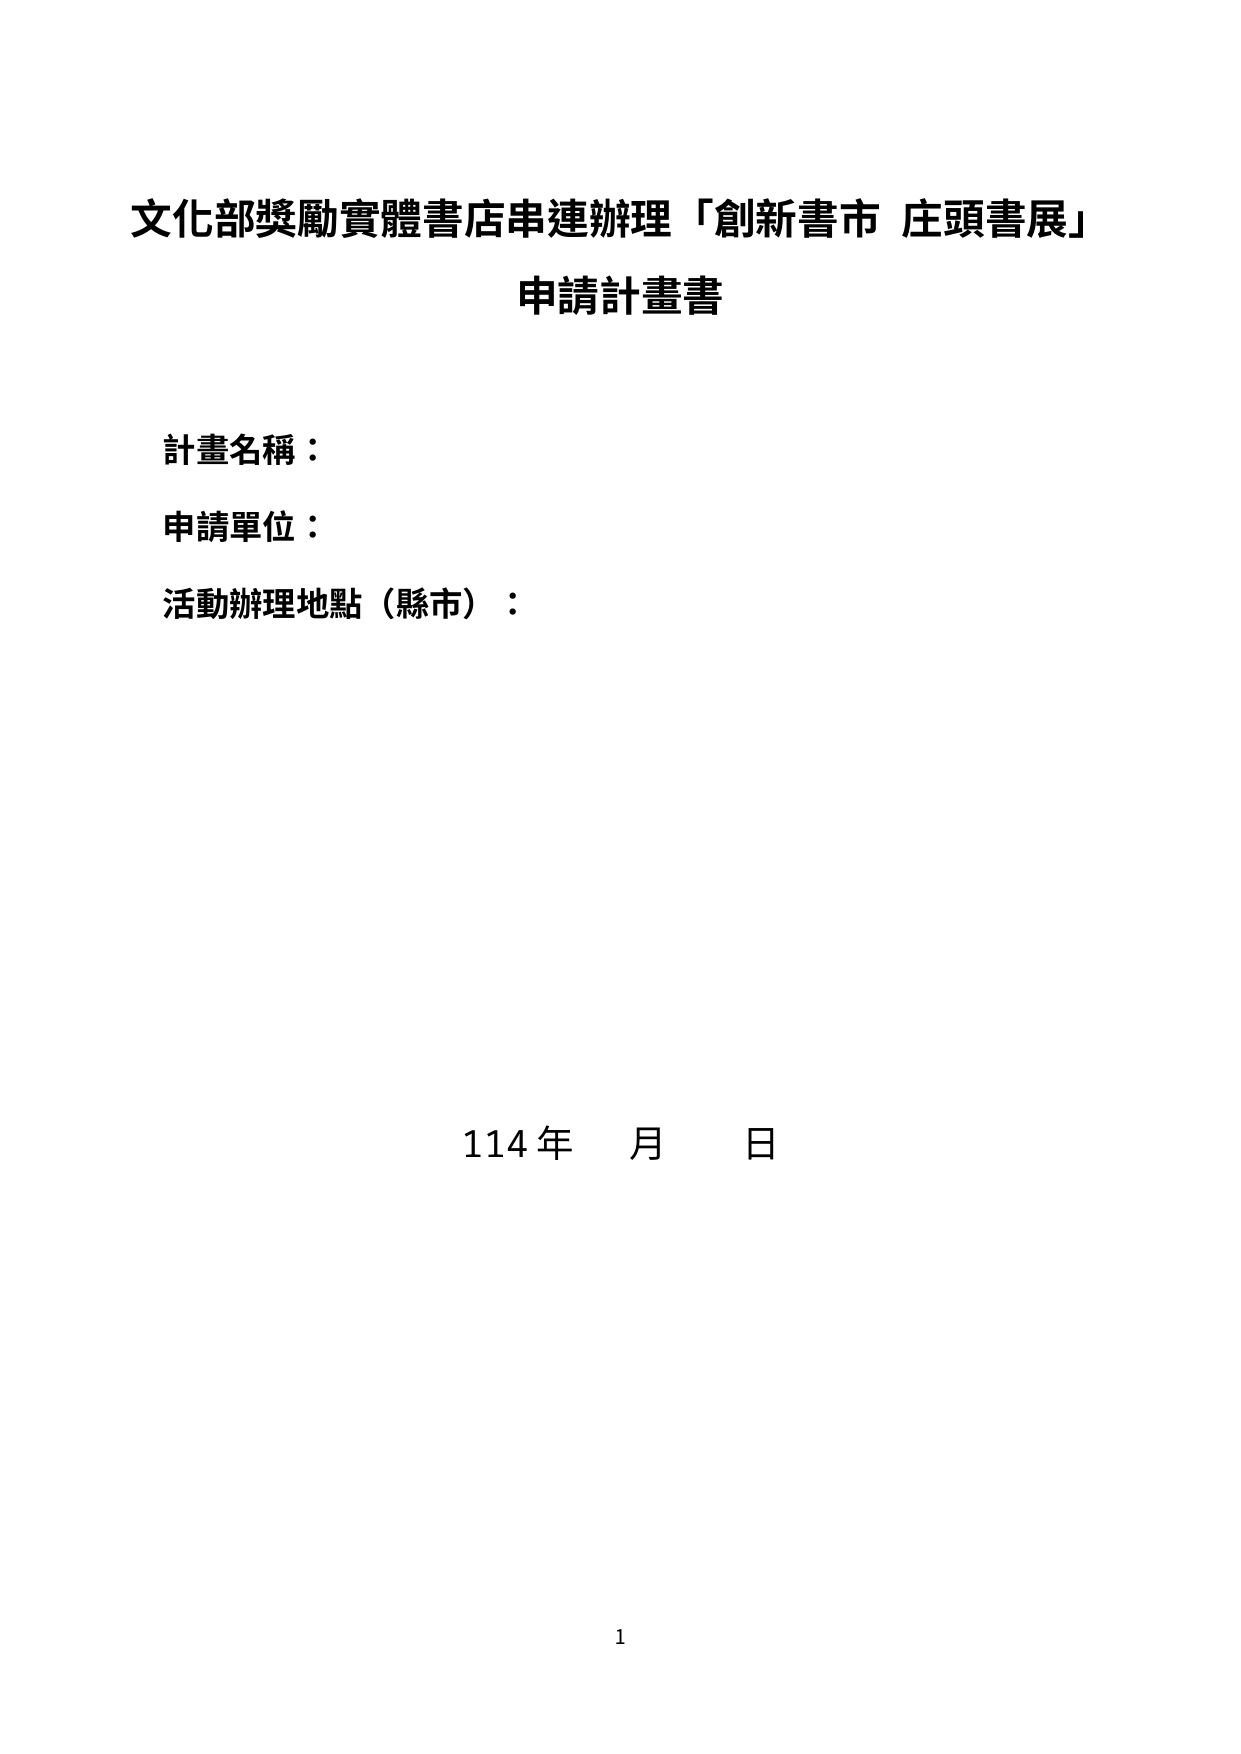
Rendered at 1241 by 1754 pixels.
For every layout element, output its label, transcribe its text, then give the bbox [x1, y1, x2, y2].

text 114年 月 日 [118, 1099, 1122, 1162]
text 申請計畫書 [118, 252, 1122, 314]
text 活動辦理地點（縣市）： [118, 560, 1122, 622]
text 申請單位： [118, 483, 1122, 545]
text 文化部獎勵實體書店串連辦理「創新書市 庄頭書展」 [118, 174, 1122, 237]
text 計畫名稱： [162, 406, 1122, 468]
